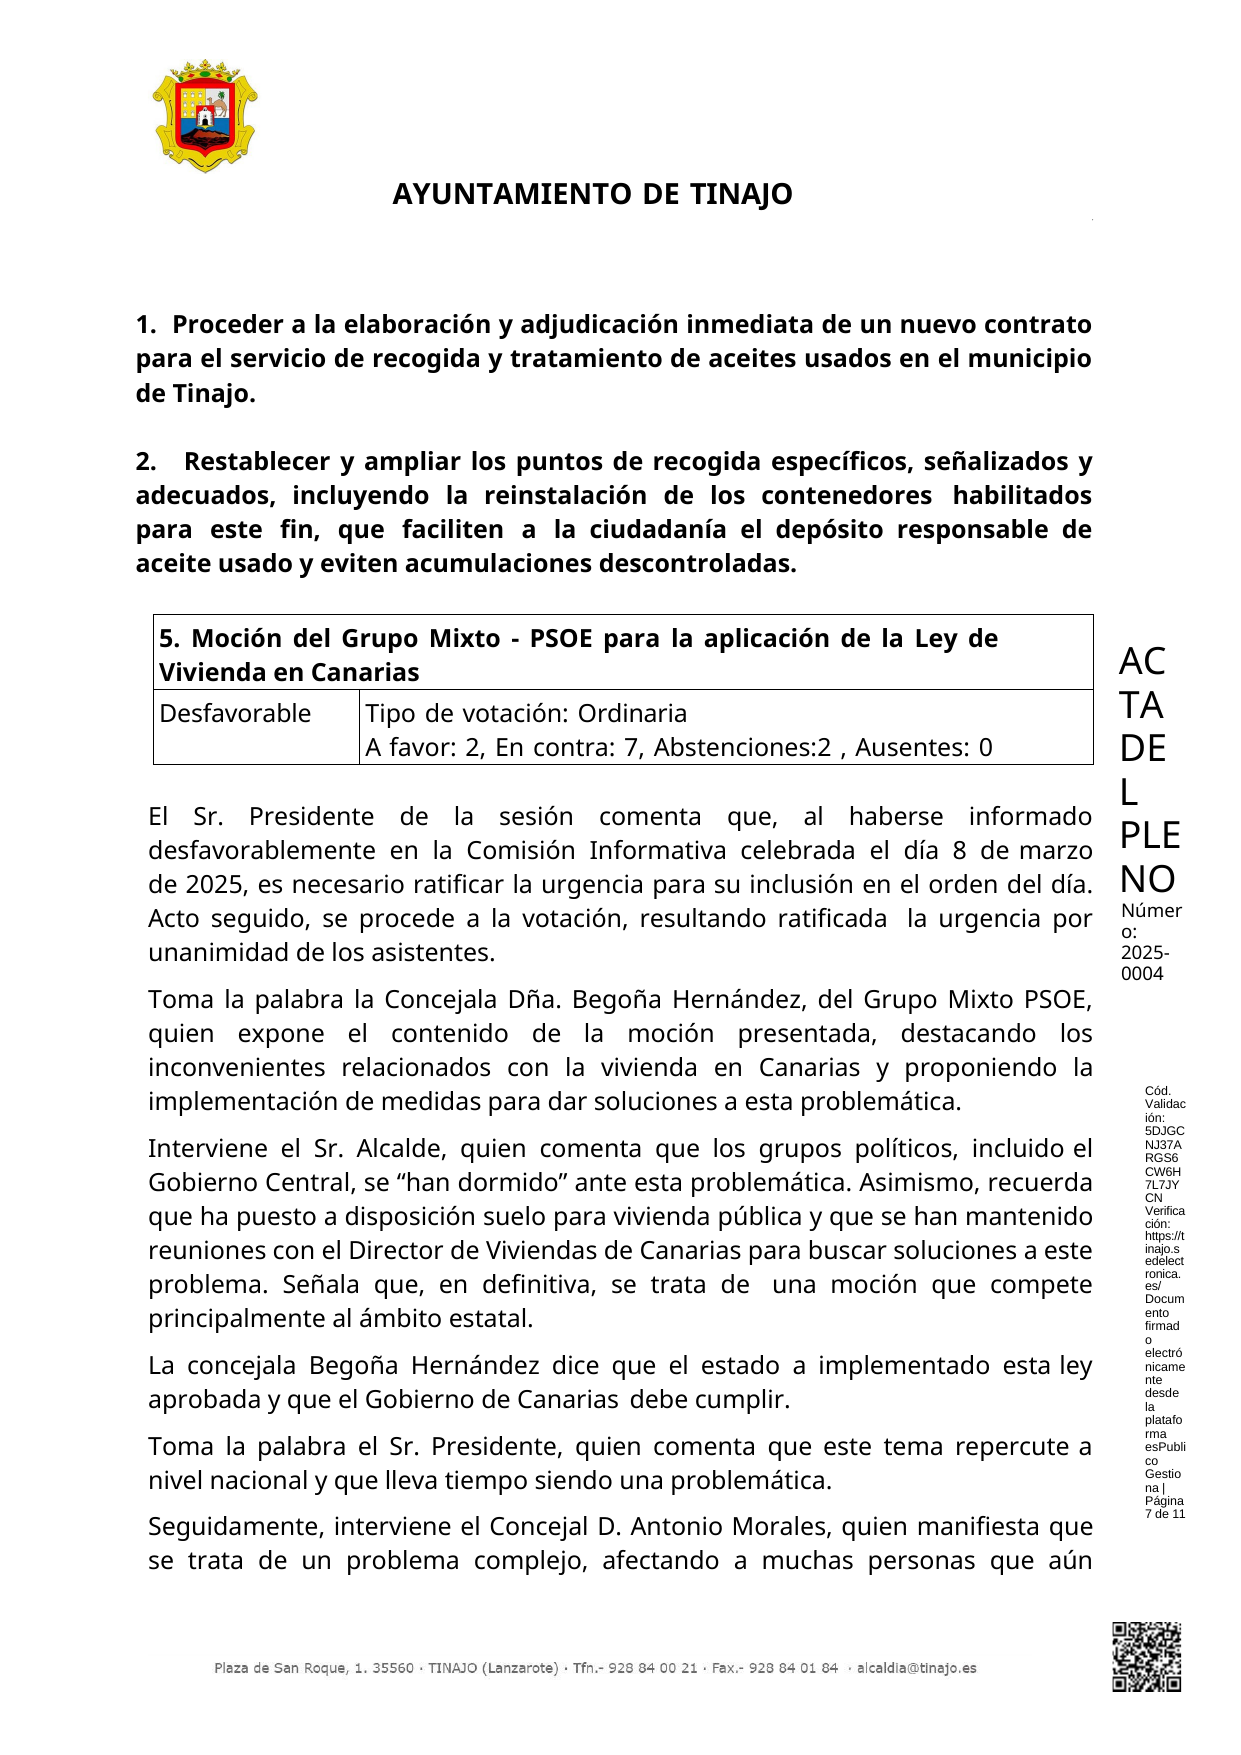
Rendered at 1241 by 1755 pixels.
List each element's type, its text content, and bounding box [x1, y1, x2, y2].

table_cell Desfavorable [154, 690, 359, 764]
text Número: 2025-0004 Fecha: 30/10/2025 [1121, 901, 1186, 985]
table_cell Tipo de votación: Ordinaria A favor: 2, En contra: 7, Abstenciones:2 , Ausentes: 0 [360, 690, 1093, 764]
list Proceder a la elaboración y adjudicación inmediata de un nuevo contrato para el servicio de recogida y tratamiento de aceites usados en el municipio de Tinajo. [135, 307, 1092, 409]
text El Sr. Presidente de la sesión comenta que, al haberse informado desfavorablemente en la Comisión Informativa celebrada el día 8 de marzo de 2025, es necesario ratificar la urgencia para su inclusión en el orden del día. Acto seguido, se procede a la votación, resultando ratificada la urgencia por unanimidad de los asistentes. [148, 799, 1093, 969]
text La concejala Begoña Hernández dice que el estado a implementado esta ley aprobada y que el Gobierno de Canarias debe cumplir. [148, 1348, 1093, 1416]
list Restablecer y ampliar los puntos de recogida específicos, señalizados y adecuados, incluyendo la reinstalación de los contenedores habilitados para este fin, que faciliten a la ciudadanía el depósito responsable de aceite usado y eviten acumulaciones descontroladas. [135, 443, 1093, 580]
text Seguidamente, interviene el Concejal D. Antonio Morales, quien manifiesta que se trata de un problema complejo, afectando a muchas personas que aún [148, 1509, 1093, 1577]
text Interviene el Sr. Alcalde, quien comenta que los grupos políticos, incluido el Gobierno Central, se “han dormido” ante esta problemática. Asimismo, recuerda que ha puesto a disposición suelo para vivienda pública y que se han mantenido reuniones con el Director de Viviendas de Canarias para buscar soluciones a este problema. Señala que, en definitiva, se trata de una moción que compete principalmente al ámbito estatal. [148, 1131, 1094, 1335]
text Toma la palabra el Sr. Presidente, quien comenta que este tema repercute a nivel nacional y que lleva tiempo siendo una problemática. [148, 1428, 1092, 1496]
text Documento firmado electrónicamente desde la plataforma esPublico Gestiona | Página 7 de 11 [1145, 1293, 1186, 1522]
text Verificación: https://tinajo.sedelectronica.es/ [1145, 1206, 1186, 1293]
text Toma la palabra la Concejala Dña. Begoña Hernández, del Grupo Mixto PSOE, quien expone el contenido de la moción presentada, destacando los inconvenientes relacionados con la vivienda en Canarias y proponiendo la implementación de medidas para dar soluciones a esta problemática. [148, 982, 1093, 1118]
text ACTA DEL PLENO [1119, 640, 1186, 901]
table_header 5. Moción del Grupo Mixto - PSOE para la aplicación de la Ley de Vivienda en Canarias [154, 615, 1093, 689]
text Cód. Validación: 5DJGCNJ37ARGS6CW6H7L7JYCN [1145, 1085, 1186, 1206]
